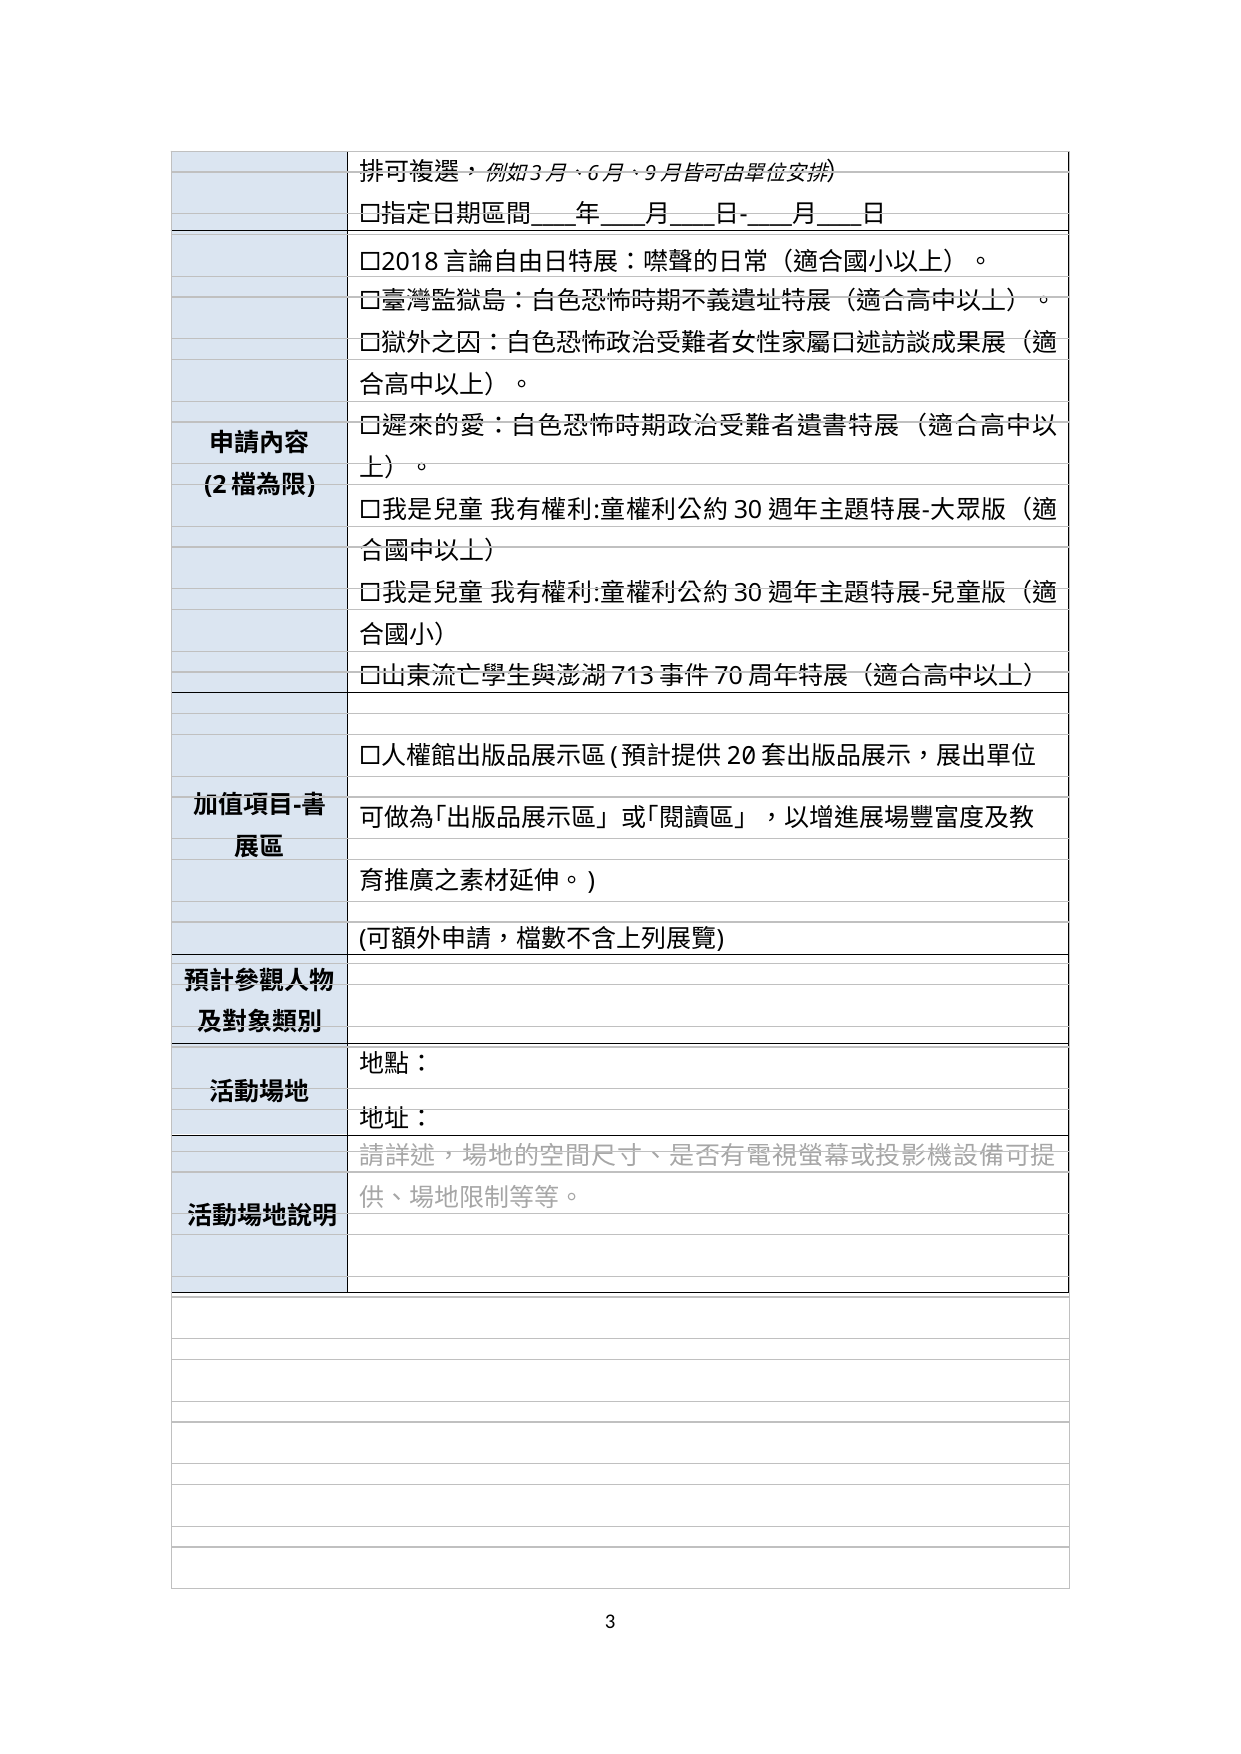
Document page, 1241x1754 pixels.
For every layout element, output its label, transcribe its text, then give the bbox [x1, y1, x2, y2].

table_cell 人權館出版品展示區(預計提供20套出版品展示，展出單位 [348, 735, 1068, 776]
table_cell 2018言論自由日特展：噤聲的日常（適合國小以上）。 臺灣監獄島：白色恐怖時期不義遺址特展（適合高中以上）。 獄外之囚：白色恐怖政治受難者女性家屬口述訪談成果展（適合高中以上）。 遲來的愛：白色恐怖時期政治受難者遺書特展（適合高中以上）。 我是兒童 我有權利:童權利公約30週年主題特展-大眾版（適合國中以上） 我是兒童 我有權利:童權利公約30週年主題特展-兒童版（適合國小） 山東流亡學生與澎湖713事件70周年特展（適合高中以上） [348, 235, 1068, 276]
table_cell [348, 714, 1068, 734]
table_cell 活動場地 [172, 1089, 347, 1109]
table_cell [348, 839, 1068, 859]
table_cell 109年上學期（109/9-109/2不限日期，由單位安排） 109年下學期（110/3-110/6不限日期，由單位安排） 指定________年_______月份（指定月份但不限日期，由單位安排可複選，例如3月、6月、9月皆可由單位安排） 指定日期區間____年____月____日-____月____日 [348, 173, 1068, 213]
table_cell [172, 735, 347, 776]
table_cell 展區 [172, 839, 347, 859]
table_cell 預計參觀人物及對象類別 [172, 955, 347, 963]
table_cell 2018言論自由日特展：噤聲的日常（適合國小以上）。 臺灣監獄島：白色恐怖時期不義遺址特展（適合高中以上）。 獄外之囚：白色恐怖政治受難者女性家屬口述訪談成果展（適合高中以上）。 遲來的愛：白色恐怖時期政治受難者遺書特展（適合高中以上）。 我是兒童 我有權利:童權利公約30週年主題特展-大眾版（適合國中以上） 我是兒童 我有權利:童權利公約30週年主題特展-兒童版（適合國小） 山東流亡學生與澎湖713事件70周年特展（適合高中以上） [348, 464, 1068, 484]
table_cell 2018言論自由日特展：噤聲的日常（適合國小以上）。 臺灣監獄島：白色恐怖時期不義遺址特展（適合高中以上）。 獄外之囚：白色恐怖政治受難者女性家屬口述訪談成果展（適合高中以上）。 遲來的愛：白色恐怖時期政治受難者遺書特展（適合高中以上）。 我是兒童 我有權利:童權利公約30週年主題特展-大眾版（適合國中以上） 我是兒童 我有權利:童權利公約30週年主題特展-兒童版（適合國小） 山東流亡學生與澎湖713事件70周年特展（適合高中以上） [348, 589, 1068, 609]
table_cell 請詳述，場地的空間尺寸、是否有電視螢幕或投影機設備可提供、場地限制等等。 [348, 1173, 1068, 1213]
table_cell 活動場地說明 [172, 1277, 347, 1292]
table_cell 活動場地說明 [172, 1136, 347, 1151]
table_cell (可額外申請，檔數不含上列展覽) [348, 923, 1068, 954]
table_cell 申請內容 (2檔為限) [172, 589, 347, 609]
table_cell 申請內容 (2檔為限) [172, 423, 347, 463]
table_cell [172, 860, 347, 901]
table_cell [172, 714, 347, 734]
table_cell 申請內容 (2檔為限) [172, 485, 347, 526]
table_cell 活動場地 [172, 1048, 347, 1088]
table_cell 申請內容 (2檔為限) [172, 298, 347, 338]
table_cell 2018言論自由日特展：噤聲的日常（適合國小以上）。 臺灣監獄島：白色恐怖時期不義遺址特展（適合高中以上）。 獄外之囚：白色恐怖政治受難者女性家屬口述訪談成果展（適合高中以上）。 遲來的愛：白色恐怖時期政治受難者遺書特展（適合高中以上）。 我是兒童 我有權利:童權利公約30週年主題特展-大眾版（適合國中以上） 我是兒童 我有權利:童權利公約30週年主題特展-兒童版（適合國小） 山東流亡學生與澎湖713事件70周年特展（適合高中以上） [348, 339, 1068, 359]
table_cell [348, 955, 1068, 963]
table_cell 申請內容 (2檔為限) [172, 235, 347, 276]
table_cell 活動場地 [172, 1110, 347, 1134]
table_cell 109年上學期（109/9-109/2不限日期，由單位安排） 109年下學期（110/3-110/6不限日期，由單位安排） 指定________年_______月份（指定月份但不限日期，由單位安排可複選，例如3月、6月、9月皆可由單位安排） 指定日期區間____年____月____日-____月____日 [348, 214, 1068, 230]
table_cell 地址： [348, 1110, 1068, 1134]
table_cell 借展時間 [172, 173, 347, 213]
table_cell 申請內容 (2檔為限) [172, 360, 347, 401]
table_cell 109年上學期（109/9-109/2不限日期，由單位安排） 109年下學期（110/3-110/6不限日期，由單位安排） 指定________年_______月份（指定月份但不限日期，由單位安排可複選，例如3月、6月、9月皆可由單位安排） 指定日期區間____年____月____日-____月____日 [348, 152, 1068, 171]
table_cell [348, 902, 1068, 921]
table_cell 2018言論自由日特展：噤聲的日常（適合國小以上）。 臺灣監獄島：白色恐怖時期不義遺址特展（適合高中以上）。 獄外之囚：白色恐怖政治受難者女性家屬口述訪談成果展（適合高中以上）。 遲來的愛：白色恐怖時期政治受難者遺書特展（適合高中以上）。 我是兒童 我有權利:童權利公約30週年主題特展-大眾版（適合國中以上） 我是兒童 我有權利:童權利公約30週年主題特展-兒童版（適合國小） 山東流亡學生與澎湖713事件70周年特展（適合高中以上） [348, 423, 1068, 463]
table_cell 2018言論自由日特展：噤聲的日常（適合國小以上）。 臺灣監獄島：白色恐怖時期不義遺址特展（適合高中以上）。 獄外之囚：白色恐怖政治受難者女性家屬口述訪談成果展（適合高中以上）。 遲來的愛：白色恐怖時期政治受難者遺書特展（適合高中以上）。 我是兒童 我有權利:童權利公約30週年主題特展-大眾版（適合國中以上） 我是兒童 我有權利:童權利公約30週年主題特展-兒童版（適合國小） 山東流亡學生與澎湖713事件70周年特展（適合高中以上） [348, 277, 1068, 296]
table_cell 申請內容 (2檔為限) [172, 277, 347, 296]
table_cell [348, 693, 1068, 713]
table_cell 2018言論自由日特展：噤聲的日常（適合國小以上）。 臺灣監獄島：白色恐怖時期不義遺址特展（適合高中以上）。 獄外之囚：白色恐怖政治受難者女性家屬口述訪談成果展（適合高中以上）。 遲來的愛：白色恐怖時期政治受難者遺書特展（適合高中以上）。 我是兒童 我有權利:童權利公約30週年主題特展-大眾版（適合國中以上） 我是兒童 我有權利:童權利公約30週年主題特展-兒童版（適合國小） 山東流亡學生與澎湖713事件70周年特展（適合高中以上） [348, 298, 1068, 338]
table_cell 加值項目-書 [172, 798, 347, 838]
table_cell 申請內容 (2檔為限) [172, 339, 347, 359]
table_cell 請詳述，場地的空間尺寸、是否有電視螢幕或投影機設備可提供、場地限制等等。 [348, 1136, 1068, 1151]
table_cell 2018言論自由日特展：噤聲的日常（適合國小以上）。 臺灣監獄島：白色恐怖時期不義遺址特展（適合高中以上）。 獄外之囚：白色恐怖政治受難者女性家屬口述訪談成果展（適合高中以上）。 遲來的愛：白色恐怖時期政治受難者遺書特展（適合高中以上）。 我是兒童 我有權利:童權利公約30週年主題特展-大眾版（適合國中以上） 我是兒童 我有權利:童權利公約30週年主題特展-兒童版（適合國小） 山東流亡學生與澎湖713事件70周年特展（適合高中以上） [348, 402, 1068, 421]
table_cell 預計參觀人物及對象類別 [172, 964, 347, 984]
table_cell [172, 777, 347, 796]
table_cell [348, 777, 1068, 796]
table_cell [172, 923, 347, 954]
table_cell 2018言論自由日特展：噤聲的日常（適合國小以上）。 臺灣監獄島：白色恐怖時期不義遺址特展（適合高中以上）。 獄外之囚：白色恐怖政治受難者女性家屬口述訪談成果展（適合高中以上）。 遲來的愛：白色恐怖時期政治受難者遺書特展（適合高中以上）。 我是兒童 我有權利:童權利公約30週年主題特展-大眾版（適合國中以上） 我是兒童 我有權利:童權利公約30週年主題特展-兒童版（適合國小） 山東流亡學生與澎湖713事件70周年特展（適合高中以上） [348, 673, 1068, 692]
table_cell 可做為｢出版品展示區」或｢閱讀區」，以增進展場豐富度及教 [348, 798, 1068, 838]
table_cell [348, 964, 1068, 984]
table_cell 2018言論自由日特展：噤聲的日常（適合國小以上）。 臺灣監獄島：白色恐怖時期不義遺址特展（適合高中以上）。 獄外之囚：白色恐怖政治受難者女性家屬口述訪談成果展（適合高中以上）。 遲來的愛：白色恐怖時期政治受難者遺書特展（適合高中以上）。 我是兒童 我有權利:童權利公約30週年主題特展-大眾版（適合國中以上） 我是兒童 我有權利:童權利公約30週年主題特展-兒童版（適合國小） 山東流亡學生與澎湖713事件70周年特展（適合高中以上） [348, 548, 1068, 588]
table_cell 預計參觀人物及對象類別 [172, 985, 347, 1026]
table_cell 借展時間 [172, 152, 347, 171]
table_cell [172, 902, 347, 921]
table_cell 申請內容 (2檔為限) [172, 402, 347, 421]
table_cell 借展時間 [172, 214, 347, 230]
table_cell 請詳述，場地的空間尺寸、是否有電視螢幕或投影機設備可提供、場地限制等等。 [348, 1214, 1068, 1234]
table_cell 活動場地說明 [172, 1152, 347, 1171]
table_cell 2018言論自由日特展：噤聲的日常（適合國小以上）。 臺灣監獄島：白色恐怖時期不義遺址特展（適合高中以上）。 獄外之囚：白色恐怖政治受難者女性家屬口述訪談成果展（適合高中以上）。 遲來的愛：白色恐怖時期政治受難者遺書特展（適合高中以上）。 我是兒童 我有權利:童權利公約30週年主題特展-大眾版（適合國中以上） 我是兒童 我有權利:童權利公約30週年主題特展-兒童版（適合國小） 山東流亡學生與澎湖713事件70周年特展（適合高中以上） [348, 527, 1068, 546]
table_cell 請詳述，場地的空間尺寸、是否有電視螢幕或投影機設備可提供、場地限制等等。 [348, 1152, 1068, 1171]
table_cell 地點： [348, 1048, 1068, 1088]
table_cell 活動場地說明 [172, 1214, 347, 1234]
table_cell 活動場地說明 [172, 1235, 347, 1276]
table_cell [348, 1027, 1068, 1043]
table_cell [348, 1089, 1068, 1109]
table_cell 2018言論自由日特展：噤聲的日常（適合國小以上）。 臺灣監獄島：白色恐怖時期不義遺址特展（適合高中以上）。 獄外之囚：白色恐怖政治受難者女性家屬口述訪談成果展（適合高中以上）。 遲來的愛：白色恐怖時期政治受難者遺書特展（適合高中以上）。 我是兒童 我有權利:童權利公約30週年主題特展-大眾版（適合國中以上） 我是兒童 我有權利:童權利公約30週年主題特展-兒童版（適合國小） 山東流亡學生與澎湖713事件70周年特展（適合高中以上） [348, 485, 1068, 526]
table_cell 預計參觀人物及對象類別 [172, 1027, 347, 1043]
table_cell [348, 985, 1068, 1026]
table_cell 2018言論自由日特展：噤聲的日常（適合國小以上）。 臺灣監獄島：白色恐怖時期不義遺址特展（適合高中以上）。 獄外之囚：白色恐怖政治受難者女性家屬口述訪談成果展（適合高中以上）。 遲來的愛：白色恐怖時期政治受難者遺書特展（適合高中以上）。 我是兒童 我有權利:童權利公約30週年主題特展-大眾版（適合國中以上） 我是兒童 我有權利:童權利公約30週年主題特展-兒童版（適合國小） 山東流亡學生與澎湖713事件70周年特展（適合高中以上） [348, 360, 1068, 401]
table_cell 請詳述，場地的空間尺寸、是否有電視螢幕或投影機設備可提供、場地限制等等。 [348, 1277, 1068, 1292]
table_cell 2018言論自由日特展：噤聲的日常（適合國小以上）。 臺灣監獄島：白色恐怖時期不義遺址特展（適合高中以上）。 獄外之囚：白色恐怖政治受難者女性家屬口述訪談成果展（適合高中以上）。 遲來的愛：白色恐怖時期政治受難者遺書特展（適合高中以上）。 我是兒童 我有權利:童權利公約30週年主題特展-大眾版（適合國中以上） 我是兒童 我有權利:童權利公約30週年主題特展-兒童版（適合國小） 山東流亡學生與澎湖713事件70周年特展（適合高中以上） [348, 652, 1068, 671]
table_cell [172, 693, 347, 713]
table_cell 申請內容 (2檔為限) [172, 527, 347, 546]
table_cell 申請內容 (2檔為限) [172, 464, 347, 484]
table_cell 育推廣之素材延伸。) [348, 860, 1068, 901]
table_cell 申請內容 (2檔為限) [172, 652, 347, 671]
table_cell 申請內容 (2檔為限) [172, 548, 347, 588]
table_cell 申請內容 (2檔為限) [172, 610, 347, 651]
table_cell 活動場地說明 [172, 1173, 347, 1213]
table_cell 請詳述，場地的空間尺寸、是否有電視螢幕或投影機設備可提供、場地限制等等。 [348, 1235, 1068, 1276]
table_cell 2018言論自由日特展：噤聲的日常（適合國小以上）。 臺灣監獄島：白色恐怖時期不義遺址特展（適合高中以上）。 獄外之囚：白色恐怖政治受難者女性家屬口述訪談成果展（適合高中以上）。 遲來的愛：白色恐怖時期政治受難者遺書特展（適合高中以上）。 我是兒童 我有權利:童權利公約30週年主題特展-大眾版（適合國中以上） 我是兒童 我有權利:童權利公約30週年主題特展-兒童版（適合國小） 山東流亡學生與澎湖713事件70周年特展（適合高中以上） [348, 610, 1068, 651]
table_cell 申請內容 (2檔為限) [172, 673, 347, 692]
